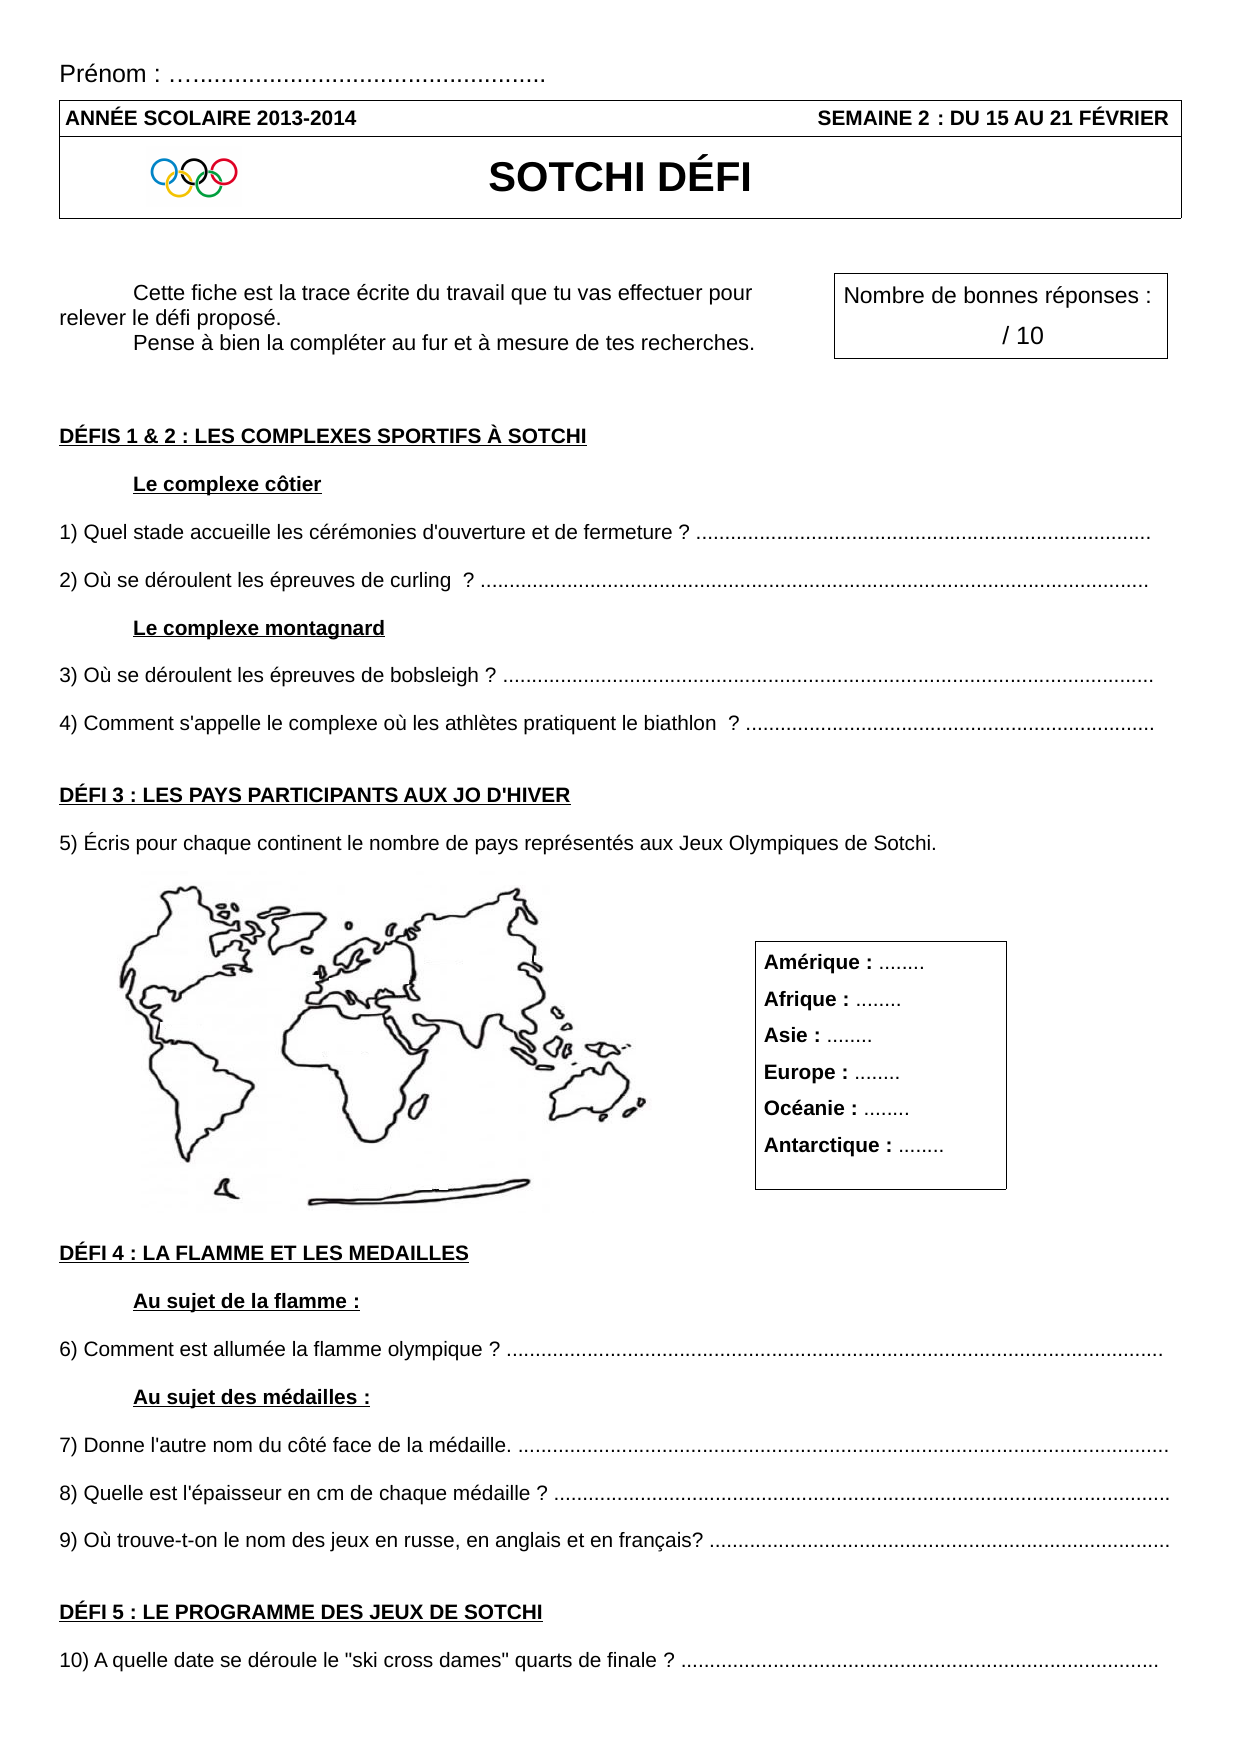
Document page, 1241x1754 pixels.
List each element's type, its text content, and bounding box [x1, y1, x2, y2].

text Afrique : ........ [764, 987, 997, 1011]
text DÉFI 5 : LE PROGRAMME DES JEUX DE SOTCHI [59, 1600, 1181, 1624]
text Le complexe montagnard [59, 615, 1181, 639]
text Le complexe côtier [59, 472, 1181, 496]
text Pense à bien la compléter au fur et à mesure de tes recherches. [59, 330, 834, 356]
text DÉFI 4 : LA FLAMME ET LES MEDAILLES [59, 1241, 1181, 1265]
text Europe : ........ [764, 1059, 997, 1083]
text 2) Où se déroulent les épreuves de curling ? .................................................................................................................... [59, 567, 1181, 591]
text 4) Comment s'appelle le complexe où les athlètes pratiquent le biathlon ? ....................................................................... [59, 711, 1181, 735]
text DÉFIS 1 & 2 : LES COMPLEXES SPORTIFS À SOTCHI [59, 424, 1181, 448]
text Au sujet des médailles : [59, 1384, 1181, 1408]
text 10) A quelle date se déroule le "ski cross dames" quarts de finale ? ................................................................................... [59, 1648, 1181, 1672]
text / 10 [843, 321, 1158, 349]
text Amérique : ........ [764, 950, 997, 974]
table_header ANNÉE SCOLAIRE 2013-2014 SEMAINE 2 : DU 15 AU 21 FÉVRIER [60, 101, 1181, 136]
text 7) Donne l'autre nom du côté face de la médaille. ................................................................................................................. 8) Quelle est l'épaisseur en cm de chaque médaille ? ........................................................................................................... [59, 1432, 1181, 1528]
picture [145, 146, 243, 207]
text 5) Écris pour chaque continent le nombre de pays représentés aux Jeux Olympiques de Sotchi. [59, 831, 1181, 855]
text Antarctique : ........ [764, 1132, 997, 1156]
text 6) Comment est allumée la flamme olympique ? .................................................................................................................. [59, 1337, 1181, 1361]
text 3) Où se déroulent les épreuves de bobsleigh ? ................................................................................................................. [59, 663, 1181, 687]
text Prénom : …................................................... [59, 59, 1181, 88]
text Nombre de bonnes réponses : [843, 282, 1158, 308]
text Cette fiche est la trace écrite du travail que tu vas effectuer pour relever le défi proposé. [59, 280, 834, 330]
text 9) Où trouve-t-on le nom des jeux en russe, en anglais et en français? ................................................................................ [59, 1528, 1181, 1552]
text 1) Quel stade accueille les cérémonies d'ouverture et de fermeture ? ............................................................................... [59, 519, 1181, 543]
text DÉFI 3 : LES PAYS PARTICIPANTS AUX JO D'HIVER [59, 783, 1181, 807]
text Océanie : ........ [764, 1096, 997, 1120]
text Asie : ........ [764, 1023, 997, 1047]
picture [101, 871, 669, 1213]
table_cell SOTCHI DÉFI [60, 137, 1181, 217]
text Au sujet de la flamme : [59, 1289, 1181, 1313]
